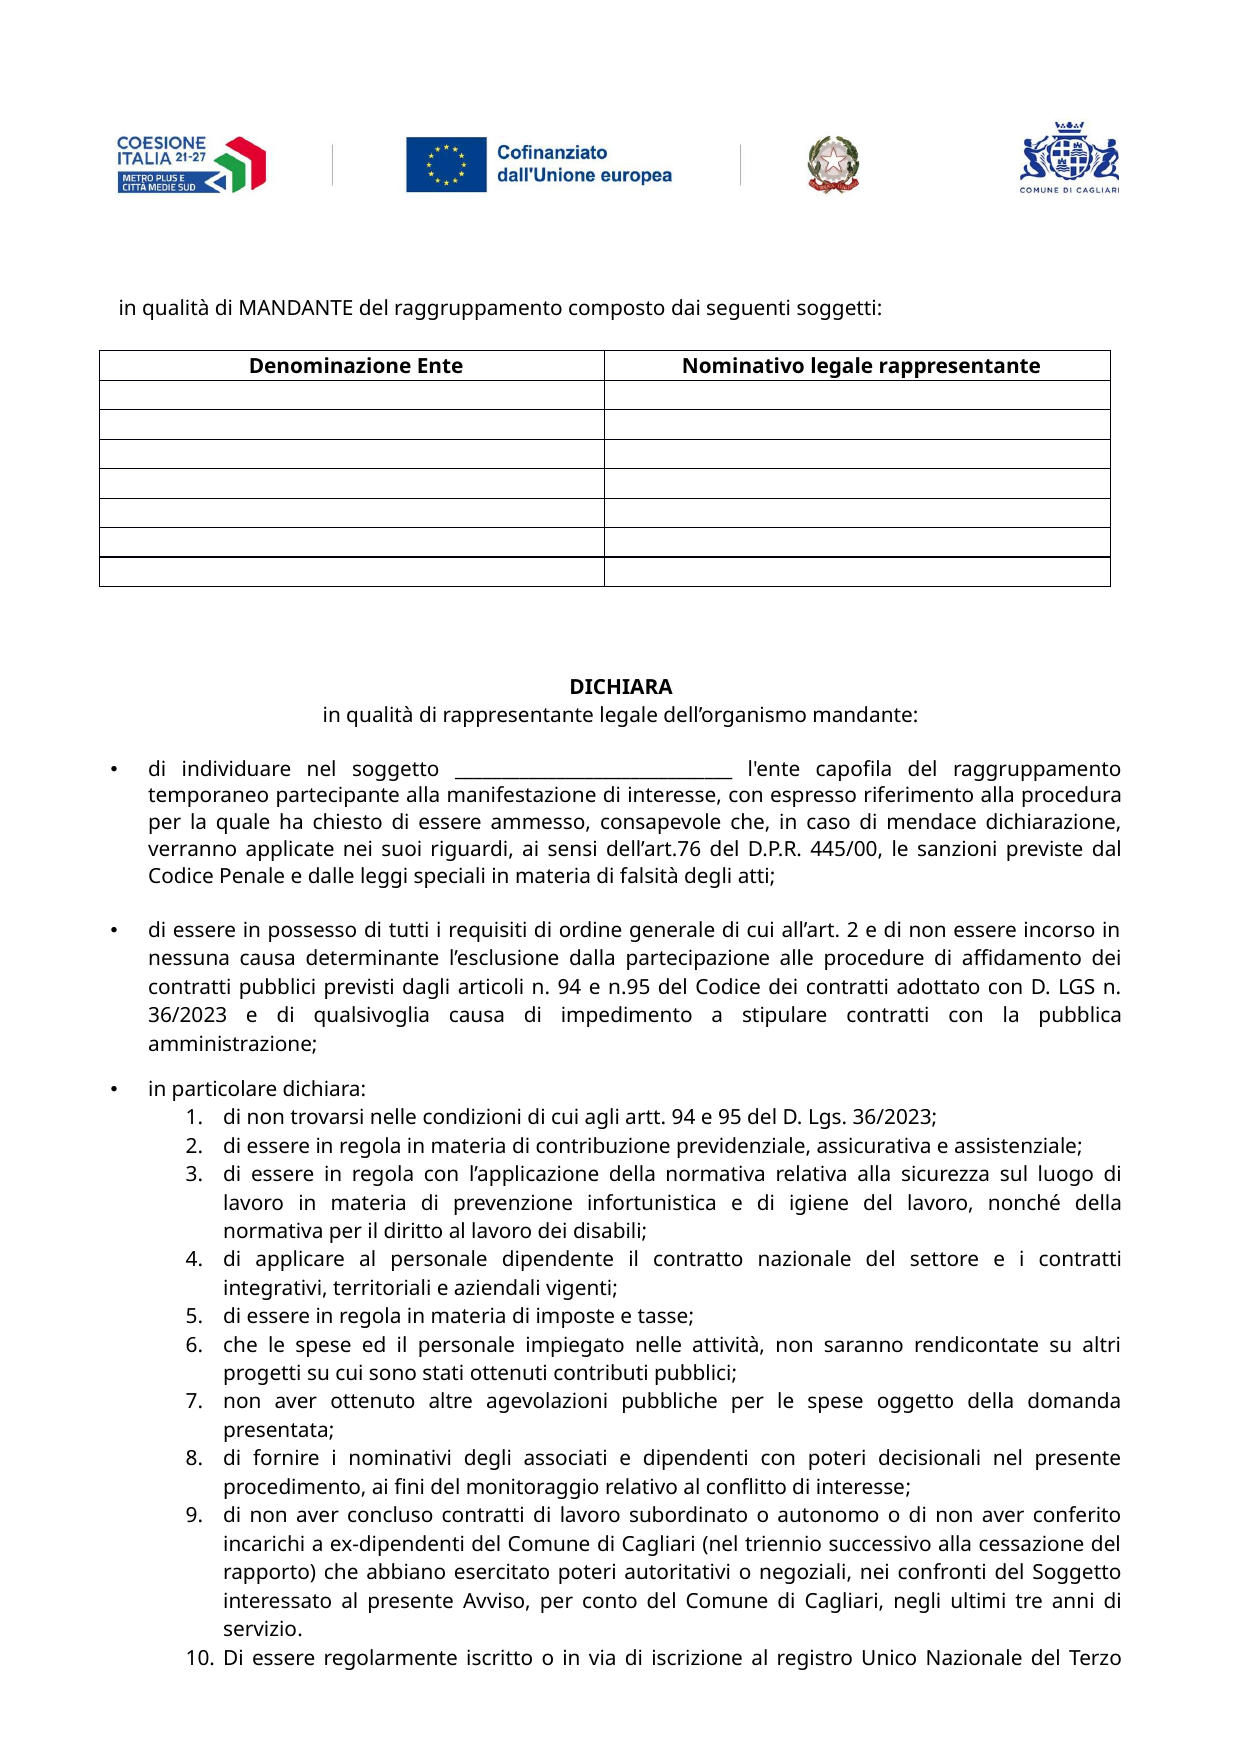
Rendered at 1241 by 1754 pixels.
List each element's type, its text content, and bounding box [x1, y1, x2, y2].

list di essere in regola con l’applicazione della normativa relativa alla sicurezza sul luogo di lavoro in materia di prevenzione infortunistica e di igiene del lavoro, nonché della normativa per il diritto al lavoro dei disabili; [185, 1159, 1123, 1244]
table_cell [100, 499, 604, 527]
table_cell [100, 528, 604, 556]
list di applicare al personale dipendente il contratto nazionale del settore e i contratti integrativi, territoriali e aziendali vigenti; [185, 1244, 1123, 1301]
list di essere in possesso di tutti i requisiti di ordine generale di cui all’art. 2 e di non essere incorso in nessuna causa determinante l’esclusione dalla partecipazione alle procedure di affidamento dei contratti pubblici previsti dagli articoli n. 94 e n.95 del Codice dei contratti adottato con D. LGS n. 36/2023 e di qualsivoglia causa di impedimento a stipulare contratti con la pubblica amministrazione; [110, 915, 1123, 1057]
list di essere in regola in materia di imposte e tasse; [185, 1301, 1123, 1330]
list di non trovarsi nelle condizioni di cui agli artt. 94 e 95 del D. Lgs. 36/2023; [185, 1102, 1123, 1131]
list non aver ottenuto altre agevolazioni pubbliche per le spese oggetto della domanda presentata; [185, 1387, 1123, 1443]
list di non aver concluso contratti di lavoro subordinato o autonomo o di non aver conferito incarichi a ex-dipendenti del Comune di Cagliari (nel triennio successivo alla cessazione del rapporto) che abbiano esercitato poteri autoritativi o negoziali, nei confronti del Soggetto interessato al presente Avviso, per conto del Comune di Cagliari, negli ultimi tre anni di servizio. [185, 1500, 1123, 1643]
list in particolare dichiara: [110, 1074, 1123, 1102]
picture [114, 118, 1119, 199]
list di individuare nel soggetto ______________________________ l'ente capofila del raggruppamento temporaneo partecipante alla manifestazione di interesse, con espresso riferimento alla procedura per la quale ha chiesto di essere ammesso, consapevole che, in caso di mendace dichiarazione, verranno applicate nei suoi riguardi, ai sensi dell’art.76 del D.P.R. 445/00, le sanzioni previste dal Codice Penale e dalle leggi speciali in materia di falsità degli atti; [110, 755, 1123, 890]
table_header Denominazione Ente [100, 351, 604, 379]
table_cell [605, 410, 1110, 438]
list di essere in regola in materia di contribuzione previdenziale, assicurativa e assistenziale; [185, 1131, 1123, 1159]
table_cell [605, 440, 1110, 468]
table_cell [605, 528, 1110, 556]
table_cell [100, 558, 604, 586]
text DICHIARA [118, 672, 1123, 701]
table_cell [100, 410, 604, 438]
table_cell [605, 558, 1110, 586]
table_header Nominativo legale rappresentante [605, 351, 1110, 379]
list Di essere regolarmente iscritto o in via di iscrizione al registro Unico Nazionale del Terzo [185, 1643, 1123, 1671]
table_cell [605, 469, 1110, 497]
text in qualità di rappresentante legale dell’organismo mandante: [118, 701, 1123, 729]
table_cell [100, 469, 604, 497]
text in qualità di MANDANTE del raggruppamento composto dai seguenti soggetti: [118, 293, 1123, 322]
list che le spese ed il personale impiegato nelle attività, non saranno rendicontate su altri progetti su cui sono stati ottenuti contributi pubblici; [185, 1330, 1123, 1387]
table_cell [100, 381, 604, 409]
table_cell [605, 381, 1110, 409]
table_cell [100, 440, 604, 468]
table_cell [605, 499, 1110, 527]
list di fornire i nominativi degli associati e dipendenti con poteri decisionali nel presente procedimento, ai fini del monitoraggio relativo al conflitto di interesse; [185, 1443, 1123, 1500]
